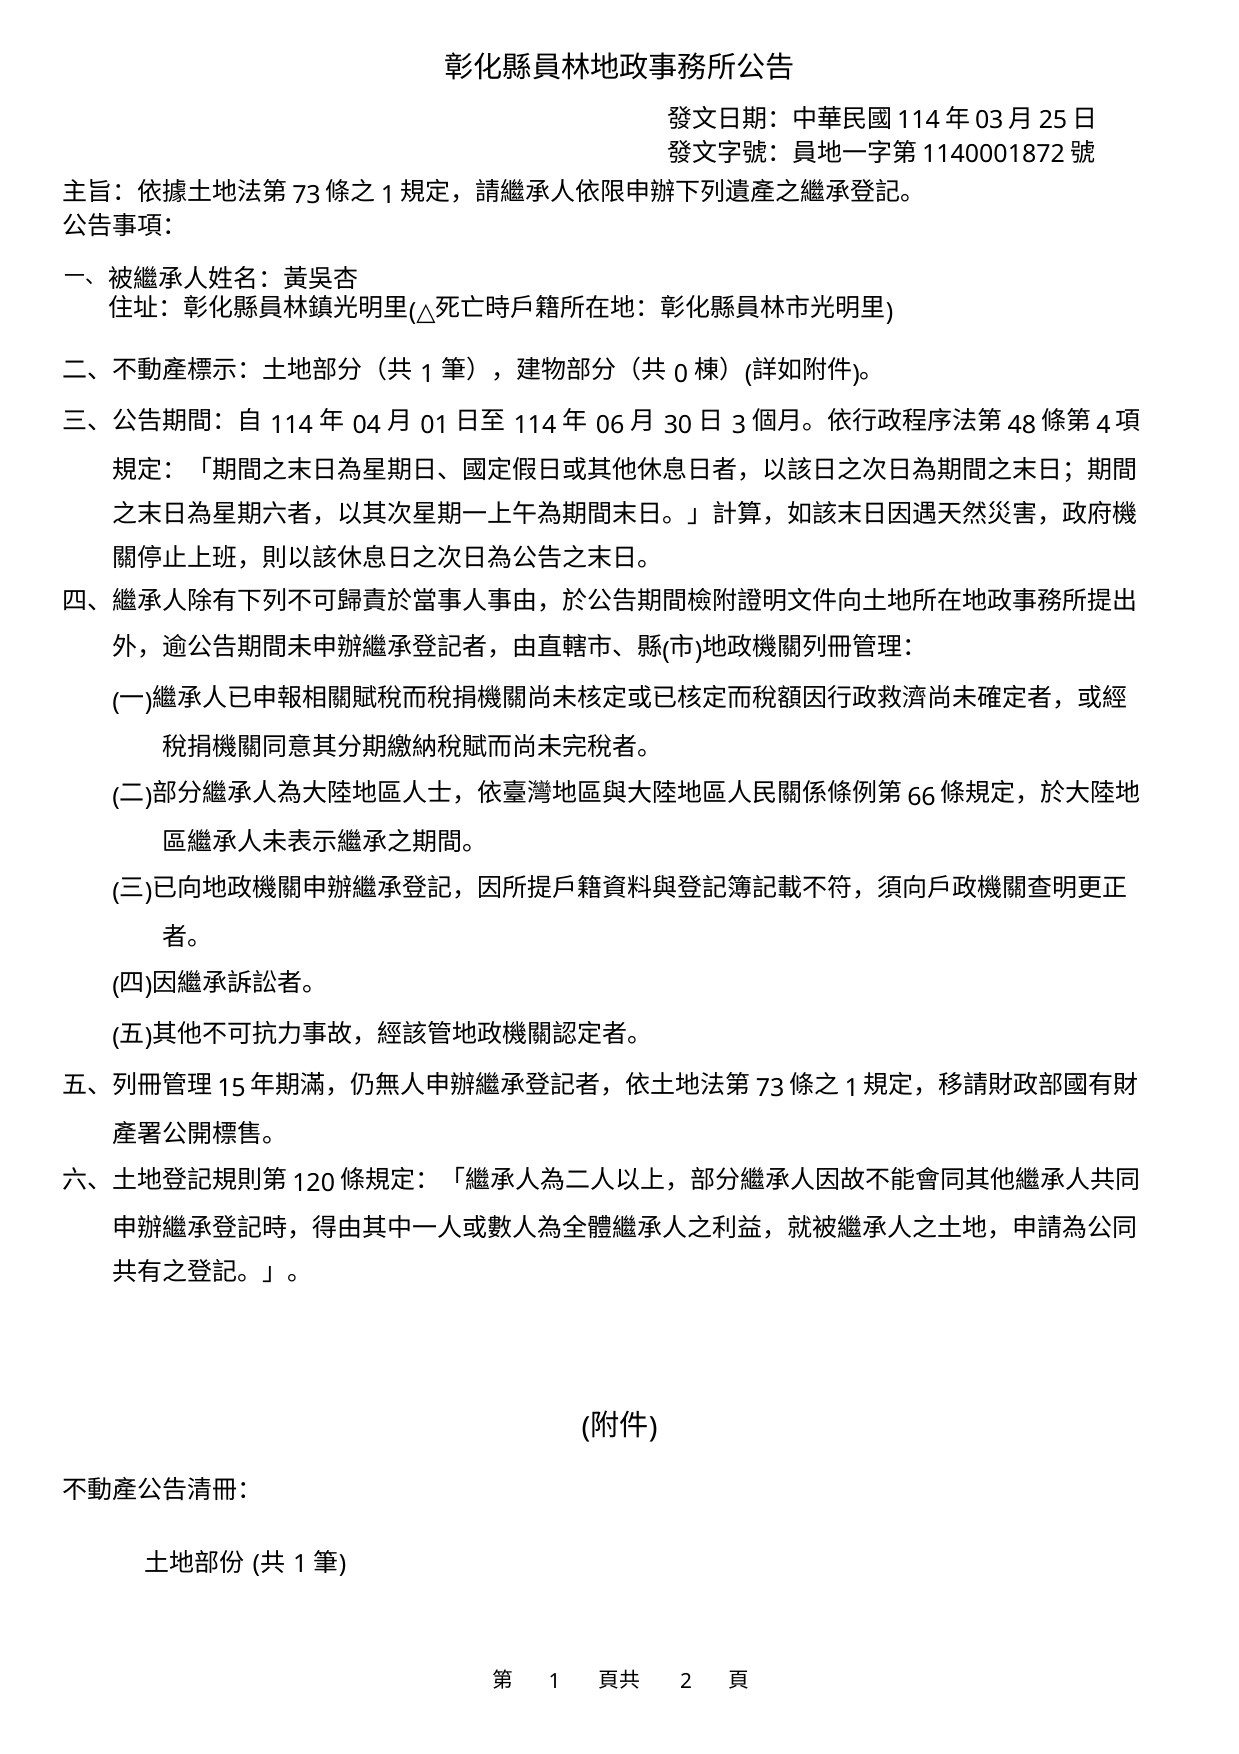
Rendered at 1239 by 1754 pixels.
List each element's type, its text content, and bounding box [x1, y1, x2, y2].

table_cell [1177, 1660, 1239, 1701]
table_header [483, 0, 523, 41]
table_cell [523, 1355, 585, 1395]
table_cell [109, 95, 482, 177]
table_cell [0, 41, 62, 94]
table_cell [1177, 1529, 1239, 1600]
table_cell [1177, 1395, 1239, 1456]
table_cell [62, 1600, 109, 1660]
table_cell [1177, 1456, 1239, 1528]
table_cell [759, 1600, 1177, 1660]
table_cell [62, 1355, 109, 1395]
table_cell [1177, 177, 1239, 264]
table_cell [718, 1600, 759, 1660]
table_cell (附件) [62, 1395, 1177, 1456]
table_cell [0, 1600, 62, 1660]
table_cell [109, 1355, 482, 1395]
table_header [1177, 0, 1239, 41]
table_header [667, 0, 718, 41]
table_header [62, 0, 109, 41]
table_cell 彰化縣員林地政事務所公告 [62, 41, 1177, 94]
table_cell 主旨：依據土地法第73條之1規定，請繼承人依限申辦下列遺產之繼承登記。 公告事項： [62, 177, 1177, 264]
table_cell [1177, 264, 1239, 315]
table_cell [585, 1355, 653, 1395]
table_cell [0, 264, 62, 315]
table_cell [523, 1600, 585, 1660]
table_cell [667, 1355, 718, 1395]
table_cell [1177, 41, 1239, 94]
table_cell [0, 95, 62, 177]
table_header [759, 0, 1177, 41]
table_cell [0, 177, 62, 264]
table_cell 頁 [718, 1660, 759, 1701]
table_cell [0, 315, 62, 356]
table_cell [483, 1355, 523, 1395]
table_cell [653, 1600, 667, 1660]
table_header [585, 0, 653, 41]
table_header [653, 0, 667, 41]
table_cell [653, 1355, 667, 1395]
table_header [0, 0, 62, 41]
table_cell [523, 95, 585, 177]
table_cell 發文日期：中華民國114年03月25日 發文字號：員地一字第1140001872號 [667, 95, 1177, 177]
table_cell [62, 315, 109, 356]
table_header [718, 0, 759, 41]
table_header [523, 0, 585, 41]
table_cell [109, 1660, 482, 1701]
table_cell [667, 1600, 718, 1660]
table_cell 頁共 [585, 1660, 653, 1701]
table_cell [0, 1456, 62, 1528]
table_cell [1177, 1600, 1239, 1660]
table_cell [0, 356, 62, 1354]
table_cell [759, 1660, 1177, 1701]
table_cell [1177, 315, 1239, 356]
table_cell 被繼承人姓名：黃吳杏 住址：彰化縣員林鎮光明里(△死亡時戶籍所在地：彰化縣員林市光明里) [109, 264, 1177, 356]
table_cell 二、不動產標示：土地部分（共 1 筆），建物部分（共 0 棟）(詳如附件)。 三、公告期間：自 114 年 04 月 01 日至 114 年 06 月 30 日 3 個月。依行政程序法第48條第4項 規定：「期間之末日為星期日、國定假日或其他休息日者，以該日之次日為期間之末日；期間 之末日為星期六者，以其次星期一上午為期間末日。」計算，如該末日因遇天然災害，政府機 關停止上班，則以該休息日之次日為公告之末日。 四、繼承人除有下列不可歸責於當事人事由，於公告期間檢附證明文件向土地所在地政事務所提出 外，逾公告期間未申辦繼承登記者，由直轄市、縣(市)地政機關列冊管理： (一)繼承人已申報相關賦稅而稅捐機關尚未核定或已核定而稅額因行政救濟尚未確定者，或經 稅捐機關同意其分期繳納稅賦而尚未完稅者。 (二)部分繼承人為大陸地區人士，依臺灣地區與大陸地區人民關係條例第66條規定，於大陸地 區繼承人未表示繼承之期間。 (三)已向地政機關申辦繼承登記，因所提戶籍資料與登記簿記載不符，須向戶政機關查明更正 者。 (四)因繼承訴訟者。 (五)其他不可抗力事故，經該管地政機關認定者。 五、列冊管理15年期滿，仍無人申辦繼承登記者，依土地法第73條之1規定，移請財政部國有財 產署公開標售。 六、土地登記規則第120條規定：「繼承人為二人以上，部分繼承人因故不能會同其他繼承人共同 申辦繼承登記時，得由其中一人或數人為全體繼承人之利益，就被繼承人之土地，申請為公同 共有之登記。」。 [62, 356, 1177, 1354]
table_cell [585, 95, 653, 177]
table_cell 不動產公告清冊： [62, 1456, 1177, 1528]
table_cell 一、 [62, 264, 109, 315]
table_cell [1177, 356, 1239, 1354]
table_cell [0, 1395, 62, 1456]
table_cell [1177, 1355, 1239, 1395]
table_cell [718, 1355, 759, 1395]
table_cell 1 [523, 1660, 585, 1701]
table_cell [1177, 95, 1239, 177]
table_cell [759, 1355, 1177, 1395]
table_cell [585, 1600, 653, 1660]
table_cell 第 [483, 1660, 523, 1701]
table_cell [0, 1355, 62, 1395]
table_cell [483, 1600, 523, 1660]
table_cell 2 [653, 1660, 718, 1701]
table_cell [109, 1600, 482, 1660]
table_cell [0, 1660, 62, 1701]
table_cell [0, 1529, 62, 1600]
table_header [109, 0, 482, 41]
table_cell [62, 1660, 109, 1701]
table_cell [653, 95, 667, 177]
table_cell [483, 95, 523, 177]
table_cell 土地部份 (共 1 筆) [62, 1529, 1177, 1600]
table_cell [62, 95, 109, 177]
